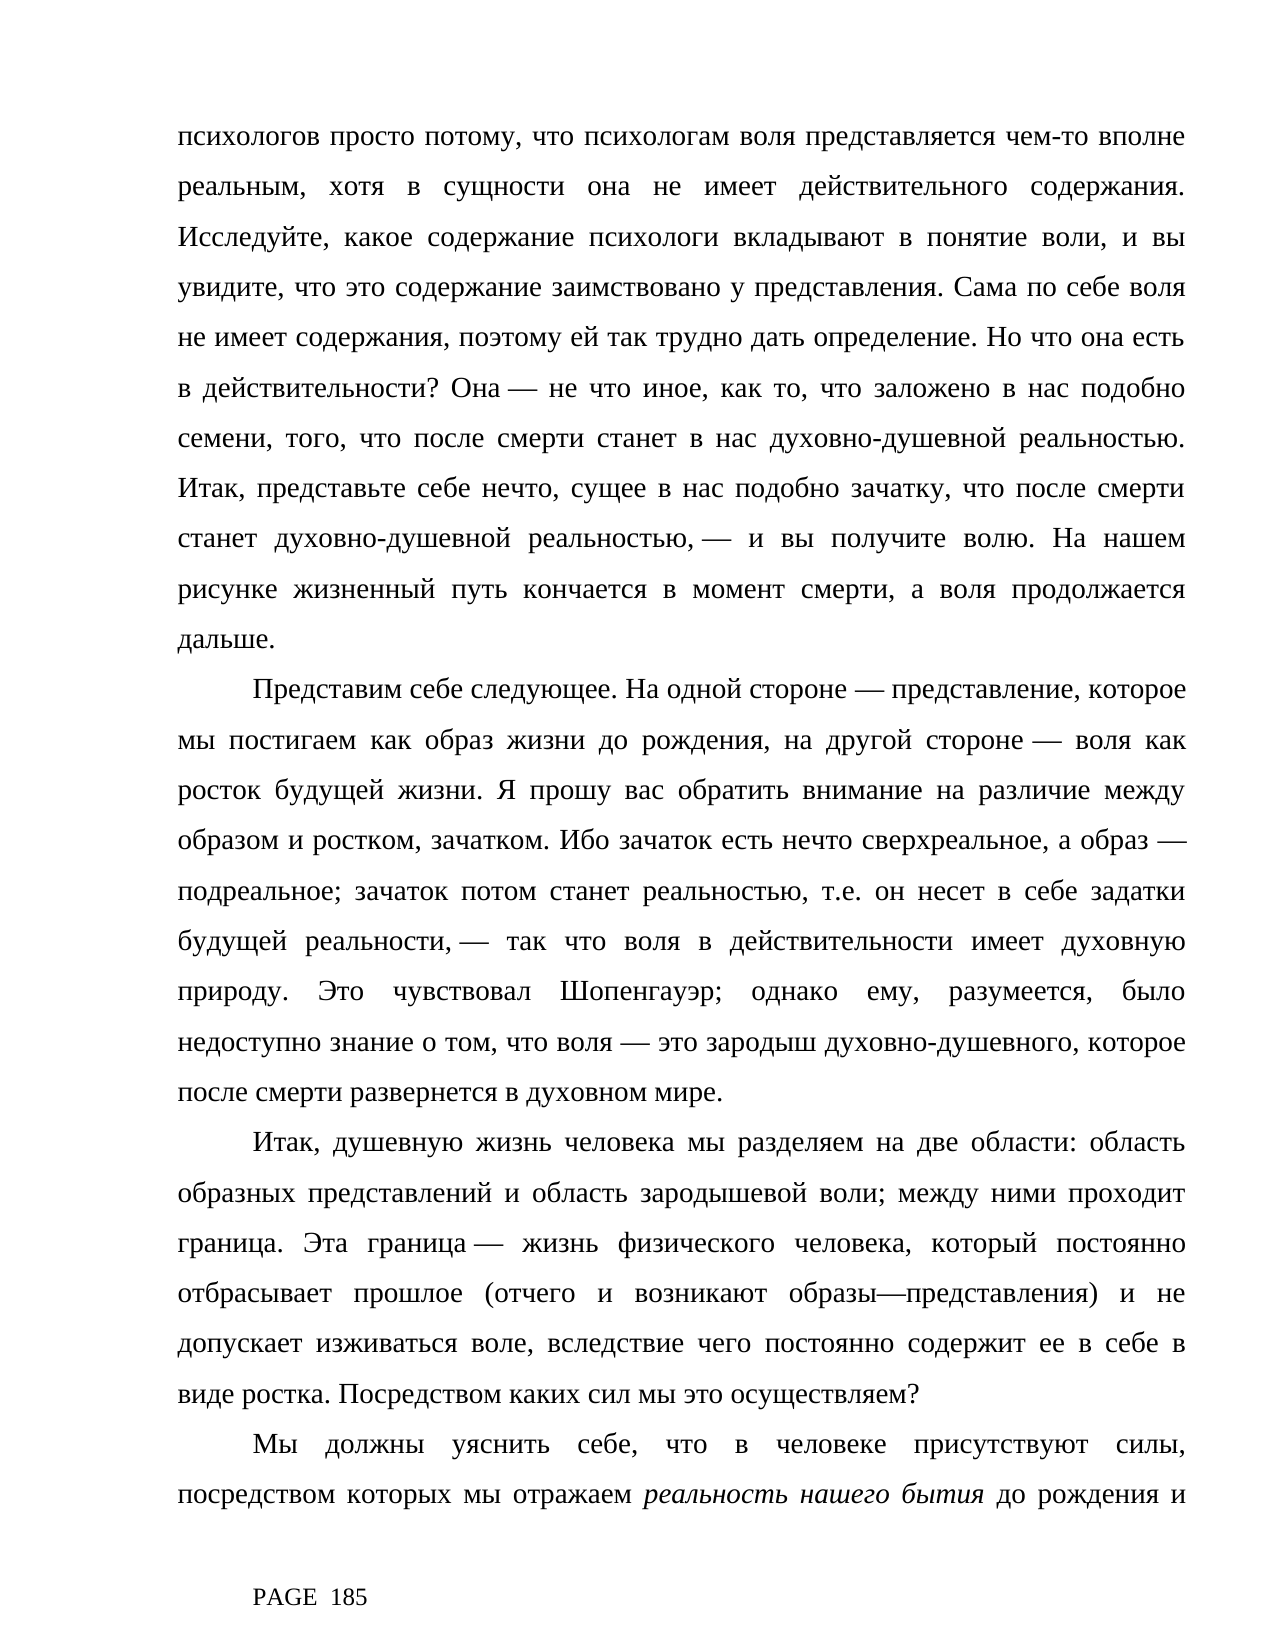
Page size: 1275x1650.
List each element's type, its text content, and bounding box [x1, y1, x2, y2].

text Итак, душевную жизнь человека мы разделяем на две области: область образных представлений и область зародышевой воли; между ними проходит граница. Эта граница — жизнь физического человека, который постоянно отбрасывает прошлое (отчего и возникают образы—представления) и не допускает изживаться воле, вследствие чего постоянно содержит ее в себе в виде ростка. Посредством каких сил мы это осуществляем? [177, 1124, 1186, 1409]
text Мы должны уяснить себе, что в человеке присутствуют силы, посредством которых мы отражаем реальность нашего бытия до рождения и [177, 1426, 1186, 1510]
text Представим себе следующее. На одной стороне — представление, которое мы постигаем как образ жизни до рождения, на другой стороне — воля как росток будущей жизни. Я прошу вас обратить внимание на различие между образом и ростком, зачатком. Ибо зачаток есть нечто сверхреальное, а образ — подреальное; зачаток потом станет реальностью, т.е. он несет в себе задатки будущей реальности, — так что воля в действительности имеет духовную природу. Это чувствовал Шопенгауэр; однако ему, разумеется, было недоступно знание о том, что воля — это зародыш духовно-душевного, которое после смерти развернется в духовном мире. [177, 672, 1186, 1108]
text психологов просто потому, что психологам воля представляется чем-то вполне реальным, хотя в сущности она не имеет действительного содержания. Исследуйте, какое содержание психологи вкладывают в понятие воли, и вы увидите, что это содержание заимствовано у представления. Сама по себе воля не имеет содержания, поэтому ей так трудно дать определение. Но что она есть в действительности? Она — не что иное, как то, что заложено в нас подобно семени, того, что после смерти станет в нас духовно-душевной реальностью. Итак, представьте себе нечто, сущее в нас подобно зачатку, что после смерти станет духовно-душевной реальностью, — и вы получите волю. На нашем рисунке жизненный путь кончается в момент смерти, а воля продолжается дальше. [177, 118, 1186, 655]
